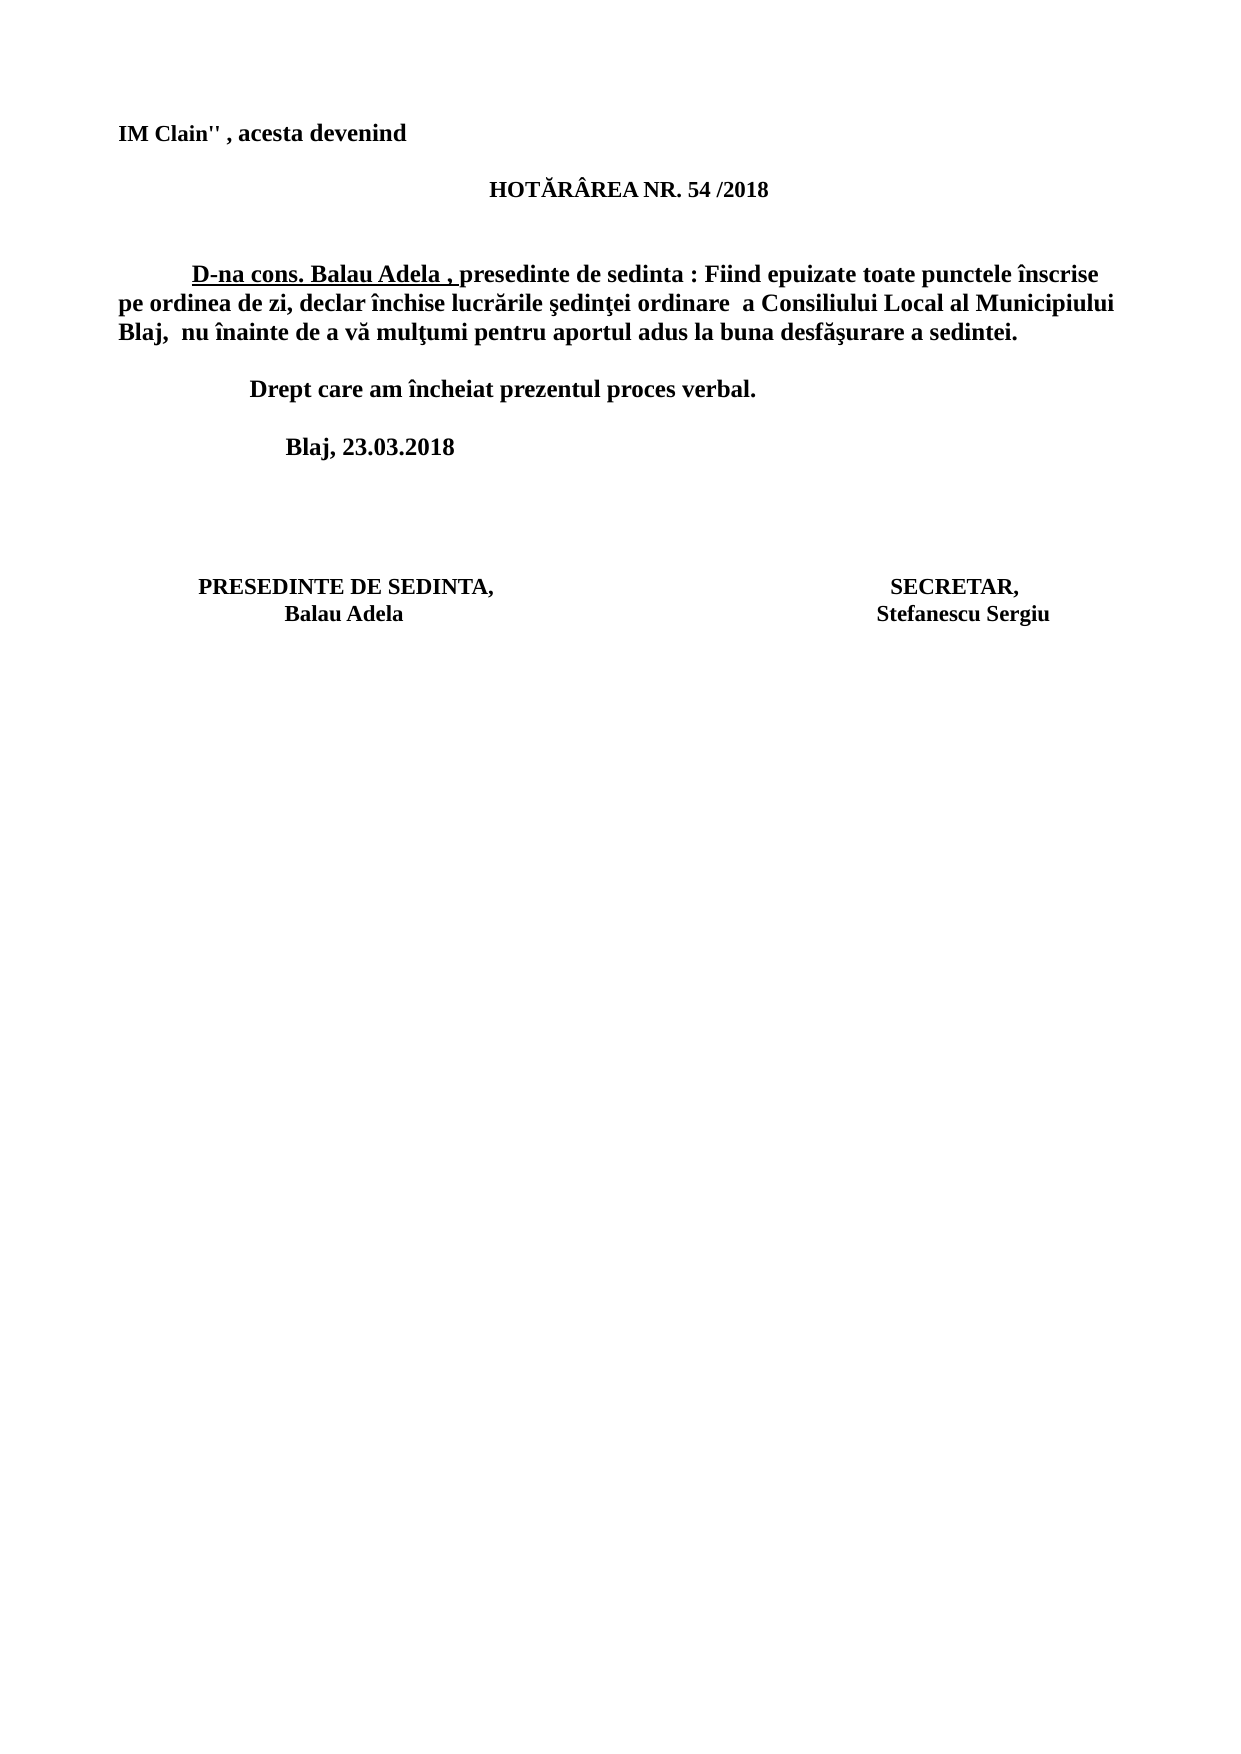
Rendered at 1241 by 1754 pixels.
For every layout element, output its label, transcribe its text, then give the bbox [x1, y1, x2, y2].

text Blaj, 23.03.2018 [118, 432, 1122, 461]
text PRESEDINTE DE SEDINTA, SECRETAR, [118, 573, 1122, 600]
text HOTĂRÂREA NR. 54 /2018 [118, 176, 1122, 202]
text Balau Adela Stefanescu Sergiu [118, 600, 1122, 626]
text IM Clain'' , acesta devenind [118, 118, 1122, 147]
text Drept care am încheiat prezentul proces verbal. [118, 374, 1122, 403]
text D-na cons. Balau Adela , presedinte de sedinta : Fiind epuizate toate punctele înscrise pe ordinea de zi, declar închise lucrările şedinţei ordinare a Consiliului Local al Municipiului Blaj, nu înainte de a vă mulţumi pentru aportul adus la buna desfăşurare a sedintei. [118, 259, 1122, 346]
